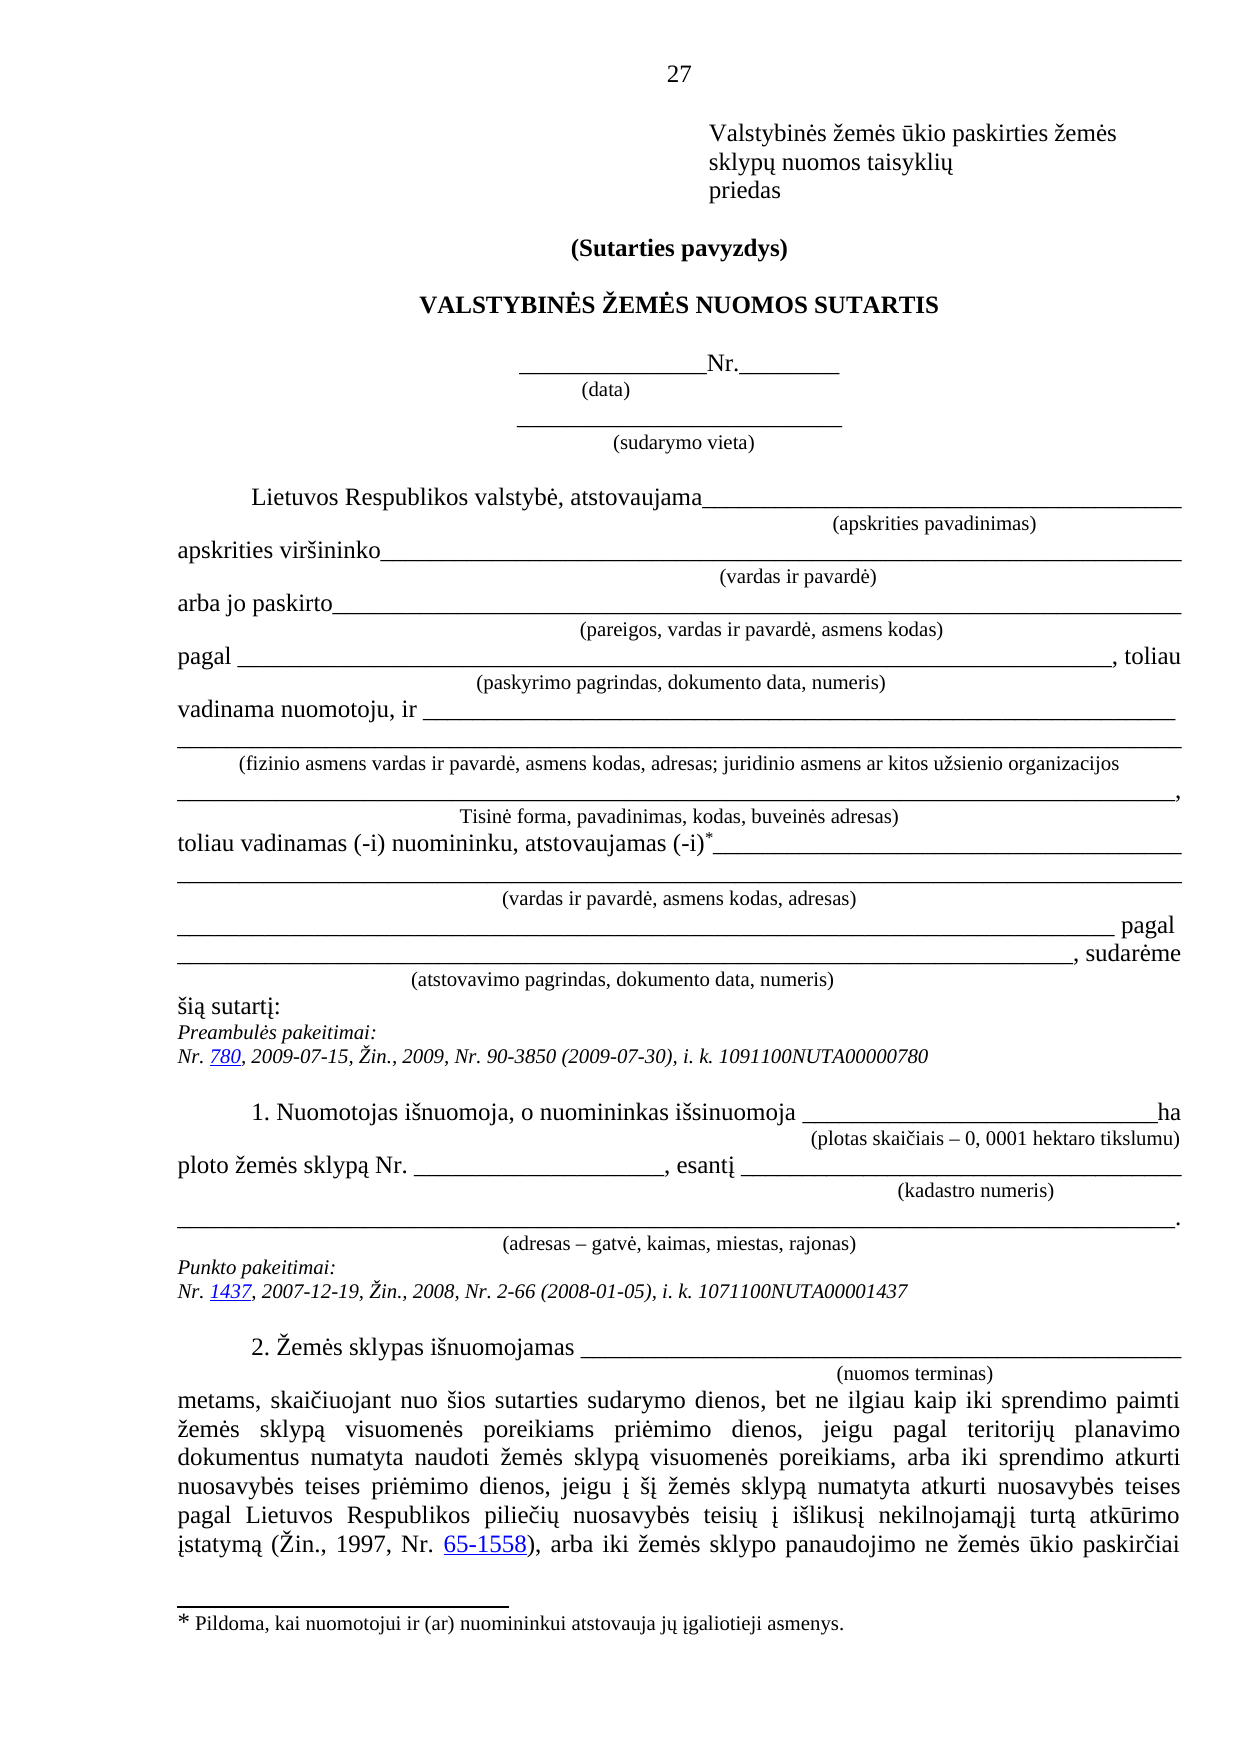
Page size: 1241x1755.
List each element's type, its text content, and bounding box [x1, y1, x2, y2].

text . [177, 1202, 1181, 1231]
text apskrities viršininko [177, 535, 1181, 564]
text Pildoma, kai nuomotojui ir (ar) nuomininkui atstovauja jų įgaliotieji asmenys. [177, 1607, 1181, 1636]
text 1. Nuomotojas išnuomoja, o nuomininkas išsinuomoja ha [177, 1097, 1181, 1126]
text pagal , toliau [177, 641, 1181, 670]
text Punkto pakeitimai: [177, 1255, 1181, 1279]
text __________________________ [177, 401, 1181, 430]
text (atstovavimo pagrindas, dokumento data, numeris) [177, 967, 1181, 991]
text sklypų nuomos taisyklių [177, 147, 1181, 176]
text (fizinio asmens vardas ir pavardė, asmens kodas, adresas; juridinio asmens ar kitos užsienio organizacijos [177, 751, 1181, 775]
text vadinama nuomotoju, ir [177, 694, 1181, 722]
text (data) [177, 377, 1181, 401]
text toliau vadinamas (-i) nuomininku, atstovaujamas (-i) [177, 828, 1181, 857]
text (adresas – gatvė, kaimas, miestas, rajonas) [177, 1231, 1181, 1255]
text Preambulės pakeitimai: [177, 1020, 1181, 1044]
text metams, skaičiuojant nuo šios sutarties sudarymo dienos, bet ne ilgiau kaip iki sprendimo paimti žemės sklypą visuomenės poreikiams priėmimo dienos, jeigu pagal teritorijų planavimo dokumentus numatyta naudoti žemės sklypą visuomenės poreikiams, arba iki sprendimo atkurti nuosavybės teises priėmimo dienos, jeigu į šį žemės sklypą numatyta atkurti nuosavybės teises pagal Lietuvos Respublikos piliečių nuosavybės teisių į išlikusį nekilnojamąjį turtą atkūrimo įstatymą (Žin., 1997, Nr. 65-1558), arba iki žemės sklypo panaudojimo ne žemės ūkio paskirčiai [177, 1385, 1181, 1557]
text Valstybinės žemės ūkio paskirties žemės [709, 118, 1181, 147]
text šią sutartį: [177, 991, 1181, 1020]
text _______________Nr.________ [177, 348, 1181, 377]
text Tisinė forma, pavadinimas, kodas, buveinės adresas) [177, 804, 1181, 828]
text ploto žemės sklypą Nr. ____________________, esantį [177, 1150, 1181, 1178]
text (sudarymo vieta) [177, 430, 1181, 454]
text (vardas ir pavardė, asmens kodas, adresas) [177, 886, 1181, 910]
text (apskrities pavadinimas) [177, 511, 1181, 535]
text 2. Žemės sklypas išnuomojamas [177, 1332, 1181, 1361]
text , sudarėme [177, 938, 1181, 967]
text (nuomos terminas) [177, 1361, 1181, 1385]
text priedas [177, 176, 1181, 204]
text (vardas ir pavardė) [177, 564, 1181, 588]
text , [177, 775, 1181, 804]
text pagal [177, 910, 1181, 938]
text Lietuvos Respublikos valstybė, atstovaujama [177, 482, 1181, 511]
text (pareigos, vardas ir pavardė, asmens kodas) [177, 617, 1181, 641]
text Nr. 1437, 2007-12-19, Žin., 2008, Nr. 2-66 (2008-01-05), i. k. 1071100NUTA00001437 [177, 1279, 1181, 1303]
text (Sutarties pavyzdys) [177, 233, 1181, 262]
text VALSTYBINĖS ŽEMĖS NUOMOS SUTARTIS [177, 291, 1181, 319]
text arba jo paskirto [177, 588, 1181, 617]
text (plotas skaičiais – 0, 0001 hektaro tikslumu) [177, 1126, 1181, 1150]
text (kadastro numeris) [177, 1178, 1181, 1202]
text (paskyrimo pagrindas, dokumento data, numeris) [177, 670, 1181, 694]
text Nr. 780, 2009-07-15, Žin., 2009, Nr. 90-3850 (2009-07-30), i. k. 1091100NUTA00000780 [177, 1044, 1181, 1068]
